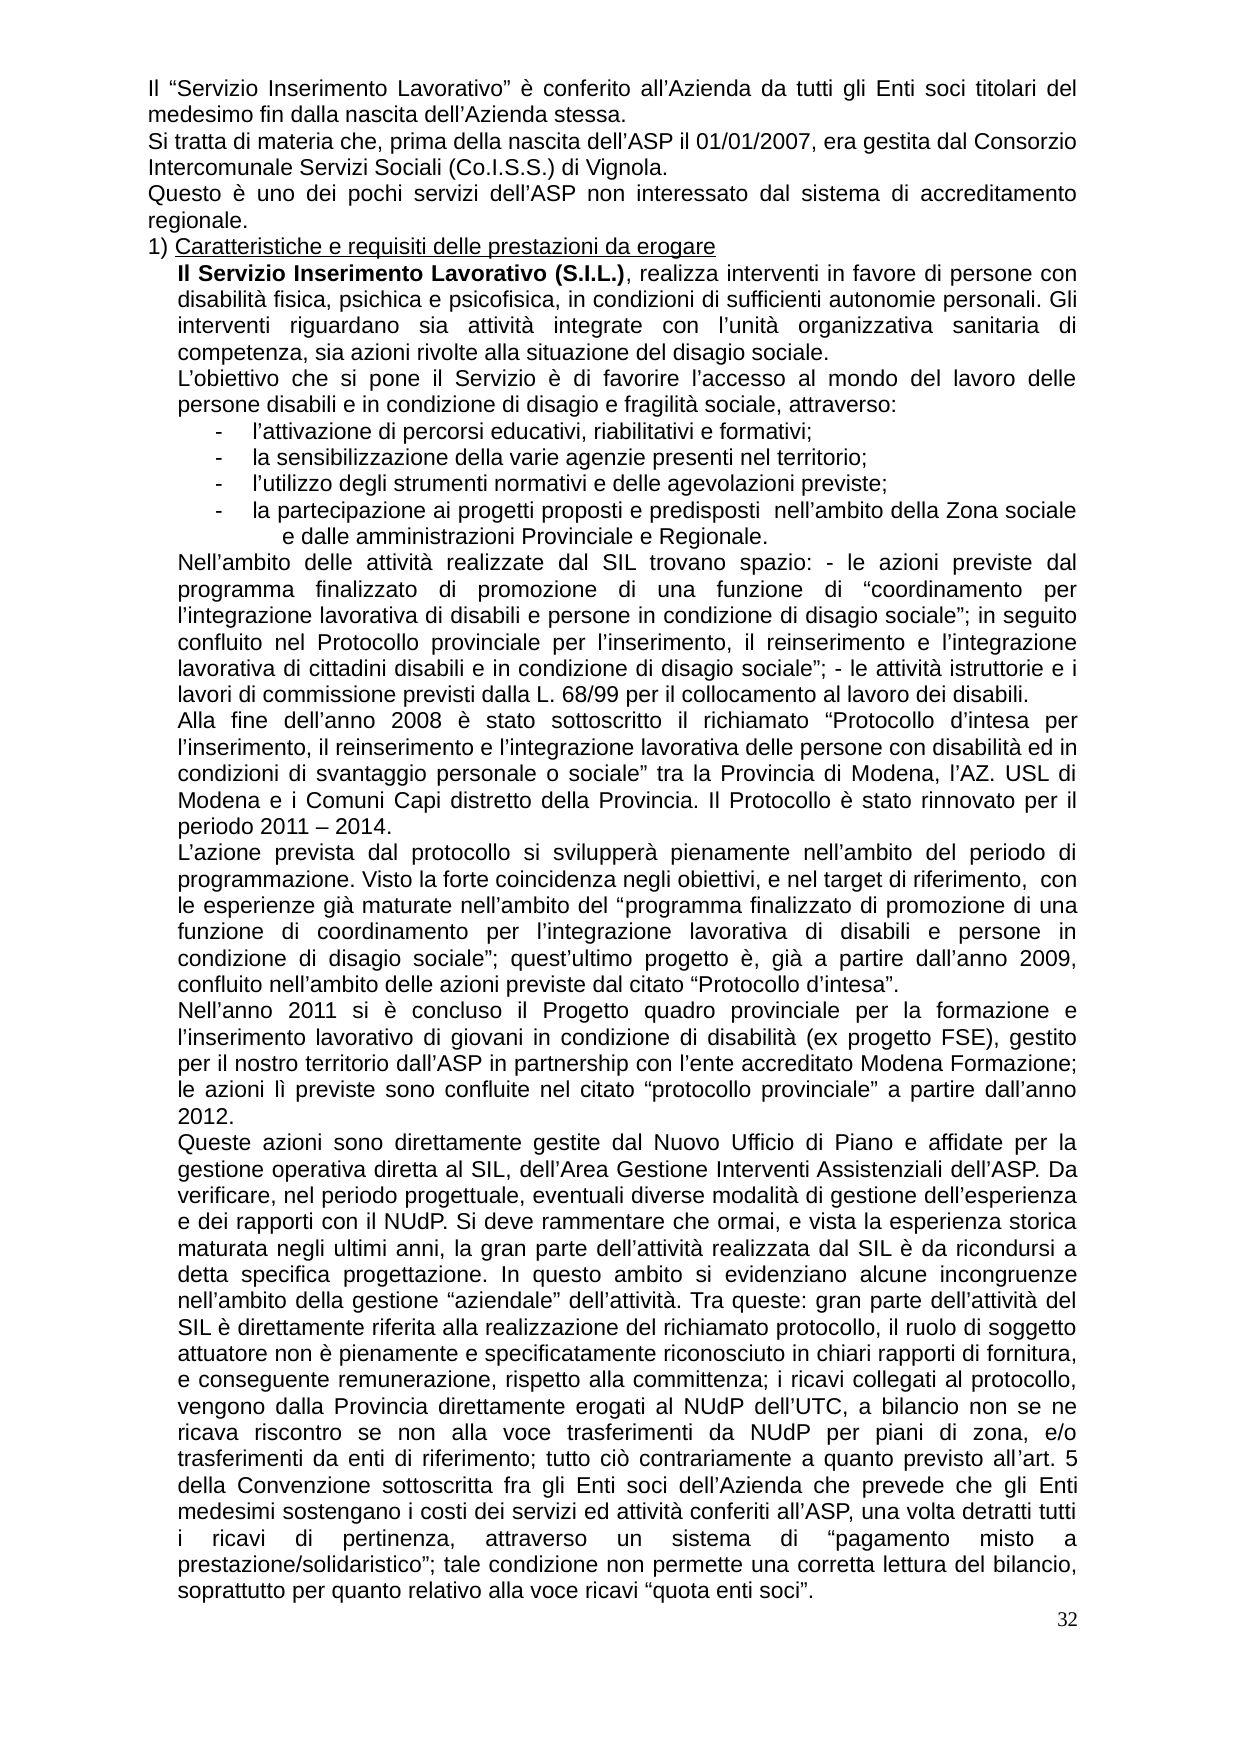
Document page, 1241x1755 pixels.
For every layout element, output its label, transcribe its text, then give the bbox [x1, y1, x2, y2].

list l’utilizzo degli strumenti normativi e delle agevolazioni previste; [215, 470, 1078, 497]
list l’attivazione di percorsi educativi, riabilitativi e formativi; [215, 418, 1078, 444]
text Questo è uno dei pochi servizi dell’ASP non interessato dal sistema di accreditamento regionale. [148, 180, 1078, 233]
text Si tratta di materia che, prima della nascita dell’ASP il 01/01/2007, era gestita dal Consorzio Intercomunale Servizi Sociali (Co.I.S.S.) di Vignola. [148, 128, 1078, 180]
text L’obiettivo che si pone il Servizio è di favorire l’accesso al mondo del lavoro delle persone disabili e in condizione di disagio e fragilità sociale, attraverso: [177, 365, 1078, 418]
list la sensibilizzazione della varie agenzie presenti nel territorio; [215, 444, 1078, 470]
text Nell’ambito delle attività realizzate dal SIL trovano spazio: - le azioni previste dal programma finalizzato di promozione di una funzione di “coordinamento per l’integrazione lavorativa di disabili e persone in condizione di disagio sociale”; in seguito confluito nel Protocollo provinciale per l’inserimento, il reinserimento e l’integrazione lavorativa di cittadini disabili e in condizione di disagio sociale”; - le attività istruttorie e i lavori di commissione previsti dalla L. 68/99 per il collocamento al lavoro dei disabili. [177, 549, 1078, 707]
list la partecipazione ai progetti proposti e predisposti nell’ambito della Zona sociale e dalle amministrazioni Provinciale e Regionale. [215, 497, 1078, 549]
text Queste azioni sono direttamente gestite dal Nuovo Ufficio di Piano e affidate per la gestione operativa diretta al SIL, dell’Area Gestione Interventi Assistenziali dell’ASP. Da verificare, nel periodo progettuale, eventuali diverse modalità di gestione dell’esperienza e dei rapporti con il NUdP. Si deve rammentare che ormai, e vista la esperienza storica maturata negli ultimi anni, la gran parte dell’attività realizzata dal SIL è da ricondursi a detta specifica progettazione. In questo ambito si evidenziano alcune incongruenze nell’ambito della gestione “aziendale” dell’attività. Tra queste: gran parte dell’attività del SIL è direttamente riferita alla realizzazione del richiamato protocollo, il ruolo di soggetto attuatore non è pienamente e specificatamente riconosciuto in chiari rapporti di fornitura, e conseguente remunerazione, rispetto alla committenza; i ricavi collegati al protocollo, vengono dalla Provincia direttamente erogati al NUdP dell’UTC, a bilancio non se ne ricava riscontro se non alla voce trasferimenti da NUdP per piani di zona, e/o trasferimenti da enti di riferimento; tutto ciò contrariamente a quanto previsto all’art. 5 della Convenzione sottoscritta fra gli Enti soci dell’Azienda che prevede che gli Enti medesimi sostengano i costi dei servizi ed attività conferiti all’ASP, una volta detratti tutti i ricavi di pertinenza, attraverso un sistema di “pagamento misto a prestazione/solidaristico”; tale condizione non permette una corretta lettura del bilancio, soprattutto per quanto relativo alla voce ricavi “quota enti soci”. [177, 1129, 1078, 1603]
text 1) Caratteristiche e requisiti delle prestazioni da erogare [148, 233, 1078, 259]
text Alla fine dell’anno 2008 è stato sottoscritto il richiamato “Protocollo d’intesa per l’inserimento, il reinserimento e l’integrazione lavorativa delle persone con disabilità ed in condizioni di svantaggio personale o sociale” tra la Provincia di Modena, l’AZ. USL di Modena e i Comuni Capi distretto della Provincia. Il Protocollo è stato rinnovato per il periodo 2011 – 2014. [177, 707, 1078, 839]
text L’azione prevista dal protocollo si svilupperà pienamente nell’ambito del periodo di programmazione. Visto la forte coincidenza negli obiettivi, e nel target di riferimento, con le esperienze già maturate nell’ambito del “programma finalizzato di promozione di una funzione di coordinamento per l’integrazione lavorativa di disabili e persone in condizione di disagio sociale”; quest’ultimo progetto è, già a partire dall’anno 2009, confluito nell’ambito delle azioni previste dal citato “Protocollo d’intesa”. [177, 839, 1078, 997]
text Il Servizio Inserimento Lavorativo (S.I.L.), realizza interventi in favore di persone con disabilità fisica, psichica e psicofisica, in condizioni di sufficienti autonomie personali. Gli interventi riguardano sia attività integrate con l’unità organizzativa sanitaria di competenza, sia azioni rivolte alla situazione del disagio sociale. [177, 259, 1078, 365]
text Il “Servizio Inserimento Lavorativo” è conferito all’Azienda da tutti gli Enti soci titolari del medesimo fin dalla nascita dell’Azienda stessa. [148, 75, 1078, 128]
text Nell’anno 2011 si è concluso il Progetto quadro provinciale per la formazione e l’inserimento lavorativo di giovani in condizione di disabilità (ex progetto FSE), gestito per il nostro territorio dall’ASP in partnership con l’ente accreditato Modena Formazione; le azioni lì previste sono confluite nel citato “protocollo provinciale” a partire dall’anno 2012. [177, 997, 1078, 1129]
